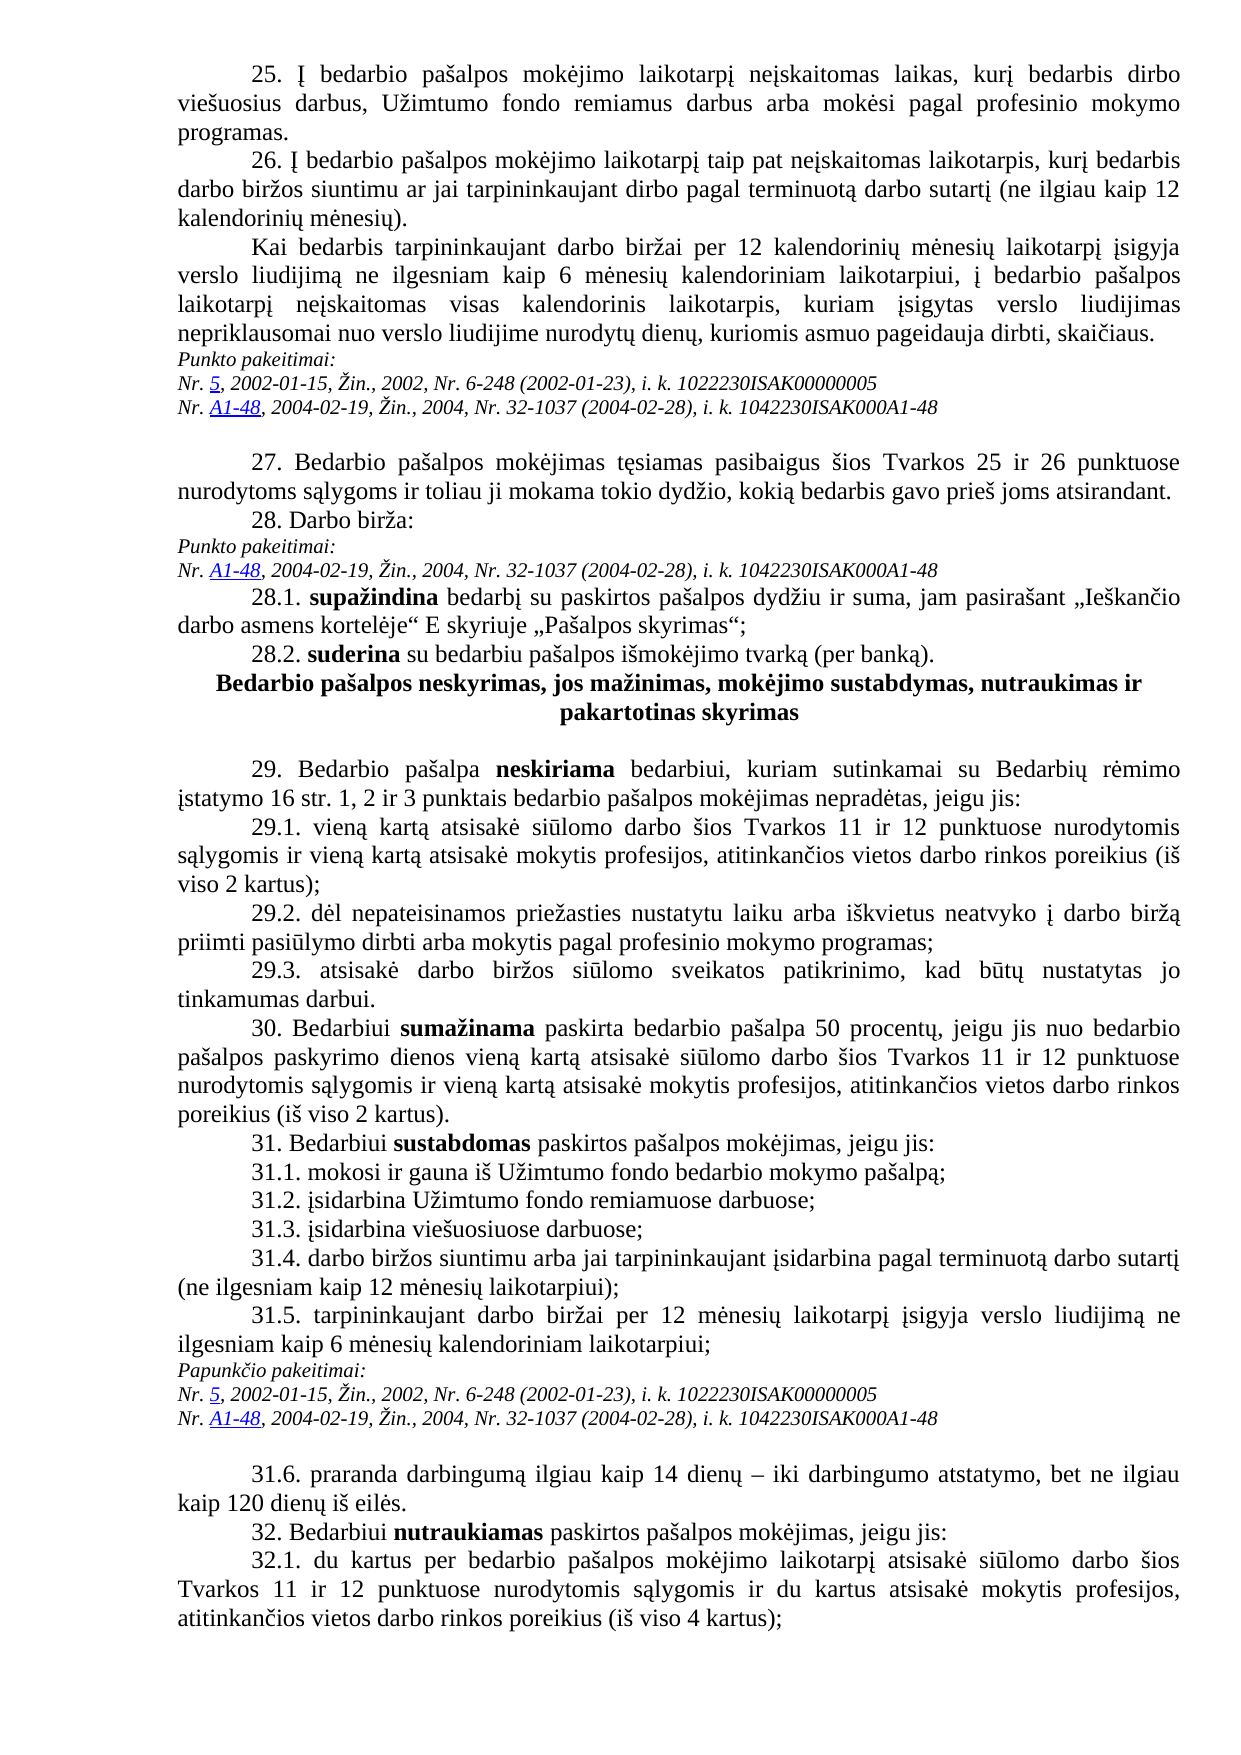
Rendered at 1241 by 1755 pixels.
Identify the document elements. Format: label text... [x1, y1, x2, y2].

text 29.3. atsisakė darbo biržos siūlomo sveikatos patikrinimo, kad būtų nustatytas jo tinkamumas darbui. [177, 956, 1181, 1013]
text Punkto pakeitimai: [177, 534, 1181, 558]
text 31. Bedarbiui sustabdomas paskirtos pašalpos mokėjimas, jeigu jis: [177, 1128, 1181, 1157]
text 28.1. supažindina bedarbį su paskirtos pašalpos dydžiu ir suma, jam pasirašant „Ieškančio darbo asmens kortelėje“ E skyriuje „Pašalpos skyrimas“; [177, 582, 1181, 639]
text Nr. 5, 2002-01-15, Žin., 2002, Nr. 6-248 (2002-01-23), i. k. 1022230ISAK00000005 [177, 371, 1181, 395]
text 29.1. vieną kartą atsisakė siūlomo darbo šios Tvarkos 11 ir 12 punktuose nurodytomis sąlygomis ir vieną kartą atsisakė mokytis profesijos, atitinkančios vietos darbo rinkos poreikius (iš viso 2 kartus); [177, 812, 1181, 898]
text Kai bedarbis tarpininkaujant darbo biržai per 12 kalendorinių mėnesių laikotarpį įsigyja verslo liudijimą ne ilgesniam kaip 6 mėnesių kalendoriniam laikotarpiui, į bedarbio pašalpos laikotarpį neįskaitomas visas kalendorinis laikotarpis, kuriam įsigytas verslo liudijimas nepriklausomai nuo verslo liudijime nurodytų dienų, kuriomis asmuo pageidauja dirbti, skaičiaus. [177, 232, 1181, 347]
text 29.2. dėl nepateisinamos priežasties nustatytu laiku arba iškvietus neatvyko į darbo biržą priimti pasiūlymo dirbti arba mokytis pagal profesinio mokymo programas; [177, 898, 1181, 956]
text 31.3. įsidarbina viešuosiuose darbuose; [177, 1214, 1181, 1243]
text Nr. A1-48, 2004-02-19, Žin., 2004, Nr. 32-1037 (2004-02-28), i. k. 1042230ISAK000A1-48 [177, 558, 1181, 582]
text 32. Bedarbiui nutraukiamas paskirtos pašalpos mokėjimas, jeigu jis: [177, 1517, 1181, 1545]
text Papunkčio pakeitimai: [177, 1358, 1181, 1382]
text 25. Į bedarbio pašalpos mokėjimo laikotarpį neįskaitomas laikas, kurį bedarbis dirbo viešuosius darbus, Užimtumo fondo remiamus darbus arba mokėsi pagal profesinio mokymo programas. [177, 59, 1181, 145]
text 30. Bedarbiui sumažinama paskirta bedarbio pašalpa 50 procentų, jeigu jis nuo bedarbio pašalpos paskyrimo dienos vieną kartą atsisakė siūlomo darbo šios Tvarkos 11 ir 12 punktuose nurodytomis sąlygomis ir vieną kartą atsisakė mokytis profesijos, atitinkančios vietos darbo rinkos poreikius (iš viso 2 kartus). [177, 1013, 1181, 1128]
text Bedarbio pašalpos neskyrimas, jos mažinimas, mokėjimo sustabdymas, nutraukimas ir pakartotinas skyrimas [177, 668, 1181, 726]
text 27. Bedarbio pašalpos mokėjimas tęsiamas pasibaigus šios Tvarkos 25 ir 26 punktuose nurodytoms sąlygoms ir toliau ji mokama tokio dydžio, kokią bedarbis gavo prieš joms atsirandant. [177, 447, 1181, 505]
text 31.2. įsidarbina Užimtumo fondo remiamuose darbuose; [177, 1186, 1181, 1214]
text Nr. A1-48, 2004-02-19, Žin., 2004, Nr. 32-1037 (2004-02-28), i. k. 1042230ISAK000A1-48 [177, 395, 1181, 419]
text Nr. 5, 2002-01-15, Žin., 2002, Nr. 6-248 (2002-01-23), i. k. 1022230ISAK00000005 [177, 1382, 1181, 1406]
text 28.2. suderina su bedarbiu pašalpos išmokėjimo tvarką (per banką). [177, 639, 1181, 668]
text Nr. A1-48, 2004-02-19, Žin., 2004, Nr. 32-1037 (2004-02-28), i. k. 1042230ISAK000A1-48 [177, 1406, 1181, 1430]
text 28. Darbo birža: [177, 505, 1181, 534]
text 31.1. mokosi ir gauna iš Užimtumo fondo bedarbio mokymo pašalpą; [177, 1157, 1181, 1186]
text 32.1. du kartus per bedarbio pašalpos mokėjimo laikotarpį atsisakė siūlomo darbo šios Tvarkos 11 ir 12 punktuose nurodytomis sąlygomis ir du kartus atsisakė mokytis profesijos, atitinkančios vietos darbo rinkos poreikius (iš viso 4 kartus); [177, 1545, 1181, 1632]
text 29. Bedarbio pašalpa neskiriama bedarbiui, kuriam sutinkamai su Bedarbių rėmimo įstatymo 16 str. 1, 2 ir 3 punktais bedarbio pašalpos mokėjimas nepradėtas, jeigu jis: [177, 754, 1181, 812]
text 31.4. darbo biržos siuntimu arba jai tarpininkaujant įsidarbina pagal terminuotą darbo sutartį (ne ilgesniam kaip 12 mėnesių laikotarpiui); [177, 1243, 1181, 1301]
text Punkto pakeitimai: [177, 347, 1181, 371]
text 31.6. praranda darbingumą ilgiau kaip 14 dienų – iki darbingumo atstatymo, bet ne ilgiau kaip 120 dienų iš eilės. [177, 1459, 1181, 1517]
text 31.5. tarpininkaujant darbo biržai per 12 mėnesių laikotarpį įsigyja verslo liudijimą ne ilgesniam kaip 6 mėnesių kalendoriniam laikotarpiui; [177, 1301, 1181, 1358]
text 26. Į bedarbio pašalpos mokėjimo laikotarpį taip pat neįskaitomas laikotarpis, kurį bedarbis darbo biržos siuntimu ar jai tarpininkaujant dirbo pagal terminuotą darbo sutartį (ne ilgiau kaip 12 kalendorinių mėnesių). [177, 145, 1181, 232]
